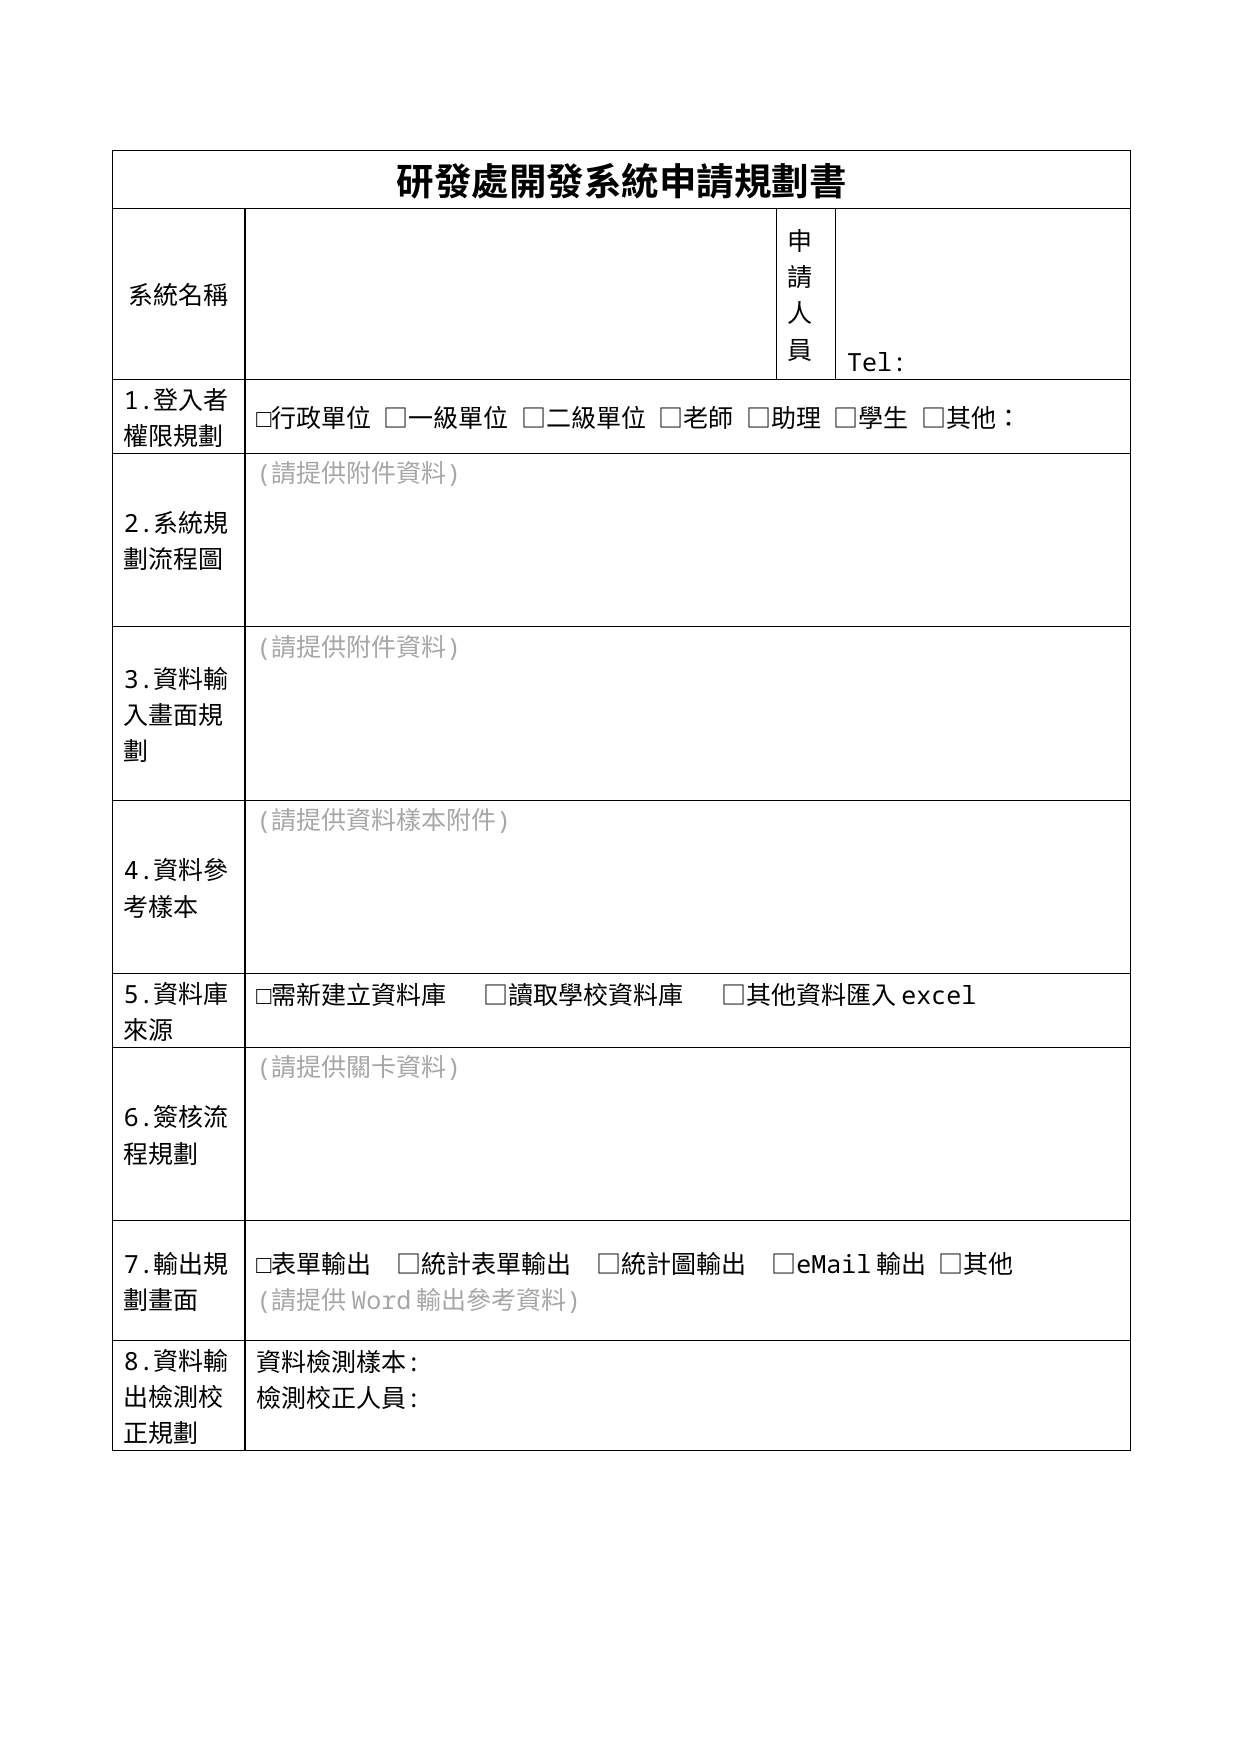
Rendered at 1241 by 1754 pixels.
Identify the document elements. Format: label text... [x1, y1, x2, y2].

table_header 研發處開發系統申請規劃書 [113, 151, 1130, 208]
table_cell 系統名稱 [113, 209, 244, 379]
table_cell 5.資料庫來源 [113, 974, 244, 1047]
table_cell 4.資料參考樣本 [113, 801, 244, 973]
table_cell Tel: [836, 209, 1130, 379]
table_cell (請提供資料樣本附件) [246, 801, 1130, 973]
table_cell □表單輸出 □統計表單輸出 □統計圖輸出 □eMail輸出 □其他 (請提供Word輸出參考資料) [246, 1221, 1130, 1340]
table_cell (請提供附件資料) [246, 627, 1130, 800]
table_cell □需新建立資料庫 □讀取學校資料庫 □其他資料匯入excel [246, 974, 1130, 1047]
table_cell 2.系統規劃流程圖 [113, 454, 244, 626]
table_cell (請提供關卡資料) [246, 1048, 1130, 1220]
table_cell 資料檢測樣本: 檢測校正人員: [246, 1341, 1130, 1450]
table_cell 3.資料輸入畫面規劃 [113, 627, 244, 800]
table_cell (請提供附件資料) [246, 454, 1130, 626]
table_cell [246, 209, 776, 379]
table_cell 8.資料輸出檢測校正規劃 [113, 1341, 244, 1450]
table_cell 申請人員 [777, 209, 835, 379]
table_cell 1.登入者權限規劃 [113, 380, 244, 453]
table_cell 6.簽核流程規劃 [113, 1048, 244, 1220]
table_cell 7.輸出規劃畫面 [113, 1221, 244, 1340]
table_cell □行政單位 □一級單位 □二級單位 □老師 □助理 □學生 □其他： [246, 380, 1130, 453]
